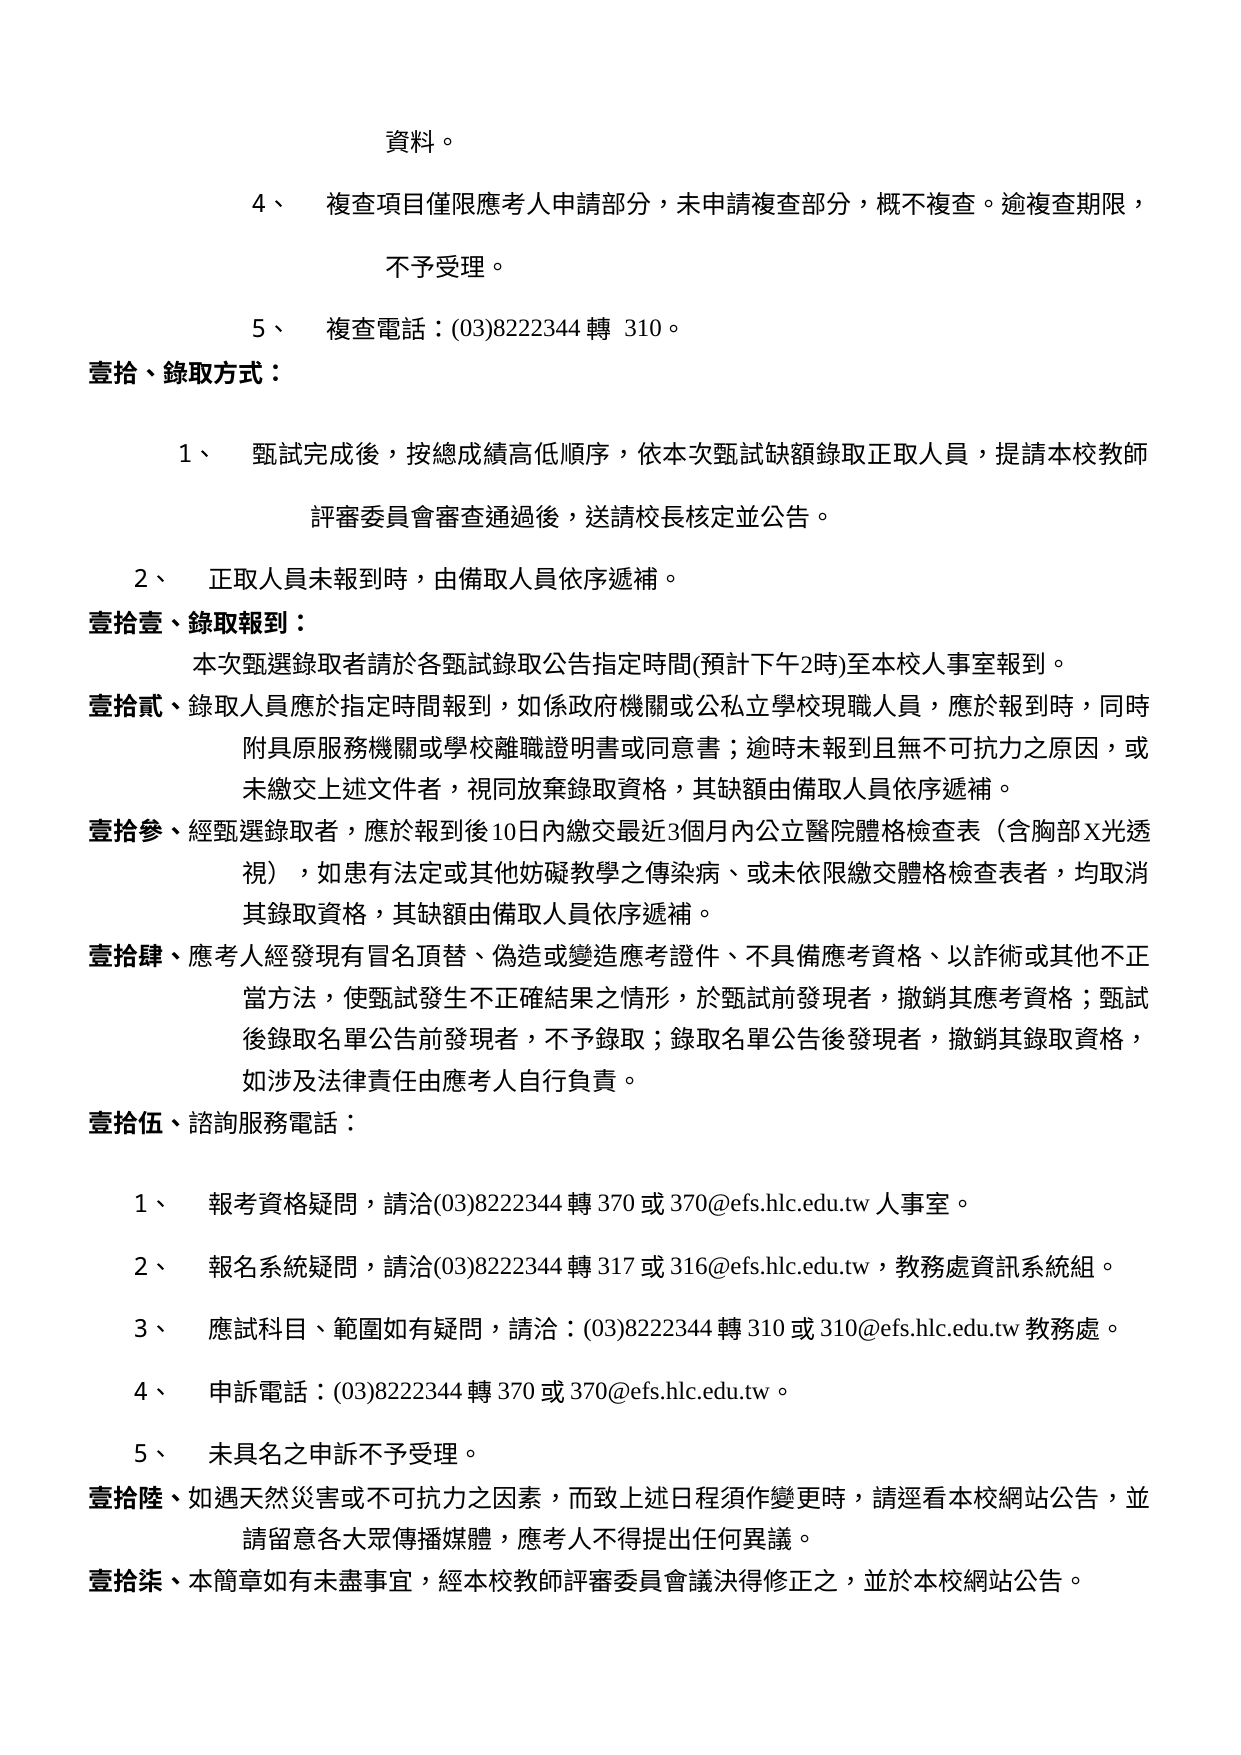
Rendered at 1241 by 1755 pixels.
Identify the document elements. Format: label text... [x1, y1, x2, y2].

list 經甄選錄取者，應於報到後10日內繳交最近3個月內公立醫院體格檢查表（含胸部X光透視），如患有法定或其他妨礙教學之傳染病、或未依限繳交體格檢查表者，均取消其錄取資格，其缺額由備取人員依序遞補。 [89, 807, 1152, 932]
list 錄取人員應於指定時間報到，如係政府機關或公私立學校現職人員，應於報到時，同時附具原服務機關或學校離職證明書或同意書；逾時未報到且無不可抗力之原因，或未繳交上述文件者，視同放棄錄取資格，其缺額由備取人員依序遞補。 [89, 682, 1152, 807]
list 複查項目僅限應考人申請部分，未申請複查部分，概不複查。逾複查期限，不予受理。 [251, 161, 1152, 286]
list 本簡章如有未盡事宜，經本校教師評審委員會議決得修正之，並於本校網站公告。 [89, 1557, 1152, 1599]
list 諮詢服務電話： [89, 1099, 1152, 1140]
list 甄試完成後，按總成績高低順序，依本次甄試缺額錄取正取人員，提請本校教師評審委員會審查通過後，送請校長核定並公告。 [177, 411, 1152, 536]
list 如遇天然災害或不可抗力之因素，而致上述日程須作變更時，請逕看本校網站公告，並請留意各大眾傳播媒體，應考人不得提出任何異議。 [89, 1474, 1152, 1557]
list 複查電話：(03)8222344 轉 310。 [251, 286, 1152, 349]
list 報名系統疑問，請洽(03)8222344轉317或316@efs.hlc.edu.tw，教務處資訊系統組。 [133, 1224, 1152, 1286]
list 錄取報到： [89, 599, 1152, 640]
list 未具名之申訴不予受理。 [133, 1411, 1152, 1474]
text 本次甄選錄取者請於各甄試錄取公告指定時間(預計下午2時)至本校人事室報到。 [192, 640, 1152, 682]
list 報考資格疑問，請洽(03)8222344轉370或370@efs.hlc.edu.tw人事室。 [133, 1161, 1152, 1224]
list 申訴電話：(03)8222344轉370或370@efs.hlc.edu.tw。 [133, 1349, 1152, 1411]
list 正取人員未報到時，由備取人員依序遞補。 [133, 536, 1152, 599]
list 申請成績複查，不得要求告知甄試委員、命題委員、口試委員之姓名及有關資料。 [251, 99, 1152, 161]
list 應試科目、範圍如有疑問，請洽：(03)8222344轉310或310@efs.hlc.edu.tw教務處。 [133, 1286, 1152, 1349]
list 應考人經發現有冒名頂替、偽造或變造應考證件、不具備應考資格、以詐術或其他不正當方法，使甄試發生不正確結果之情形，於甄試前發現者，撤銷其應考資格；甄試後錄取名單公告前發現者，不予錄取；錄取名單公告後發現者，撤銷其錄取資格，如涉及法律責任由應考人自行負責。 [89, 932, 1152, 1099]
list 錄取方式： [89, 349, 1152, 390]
